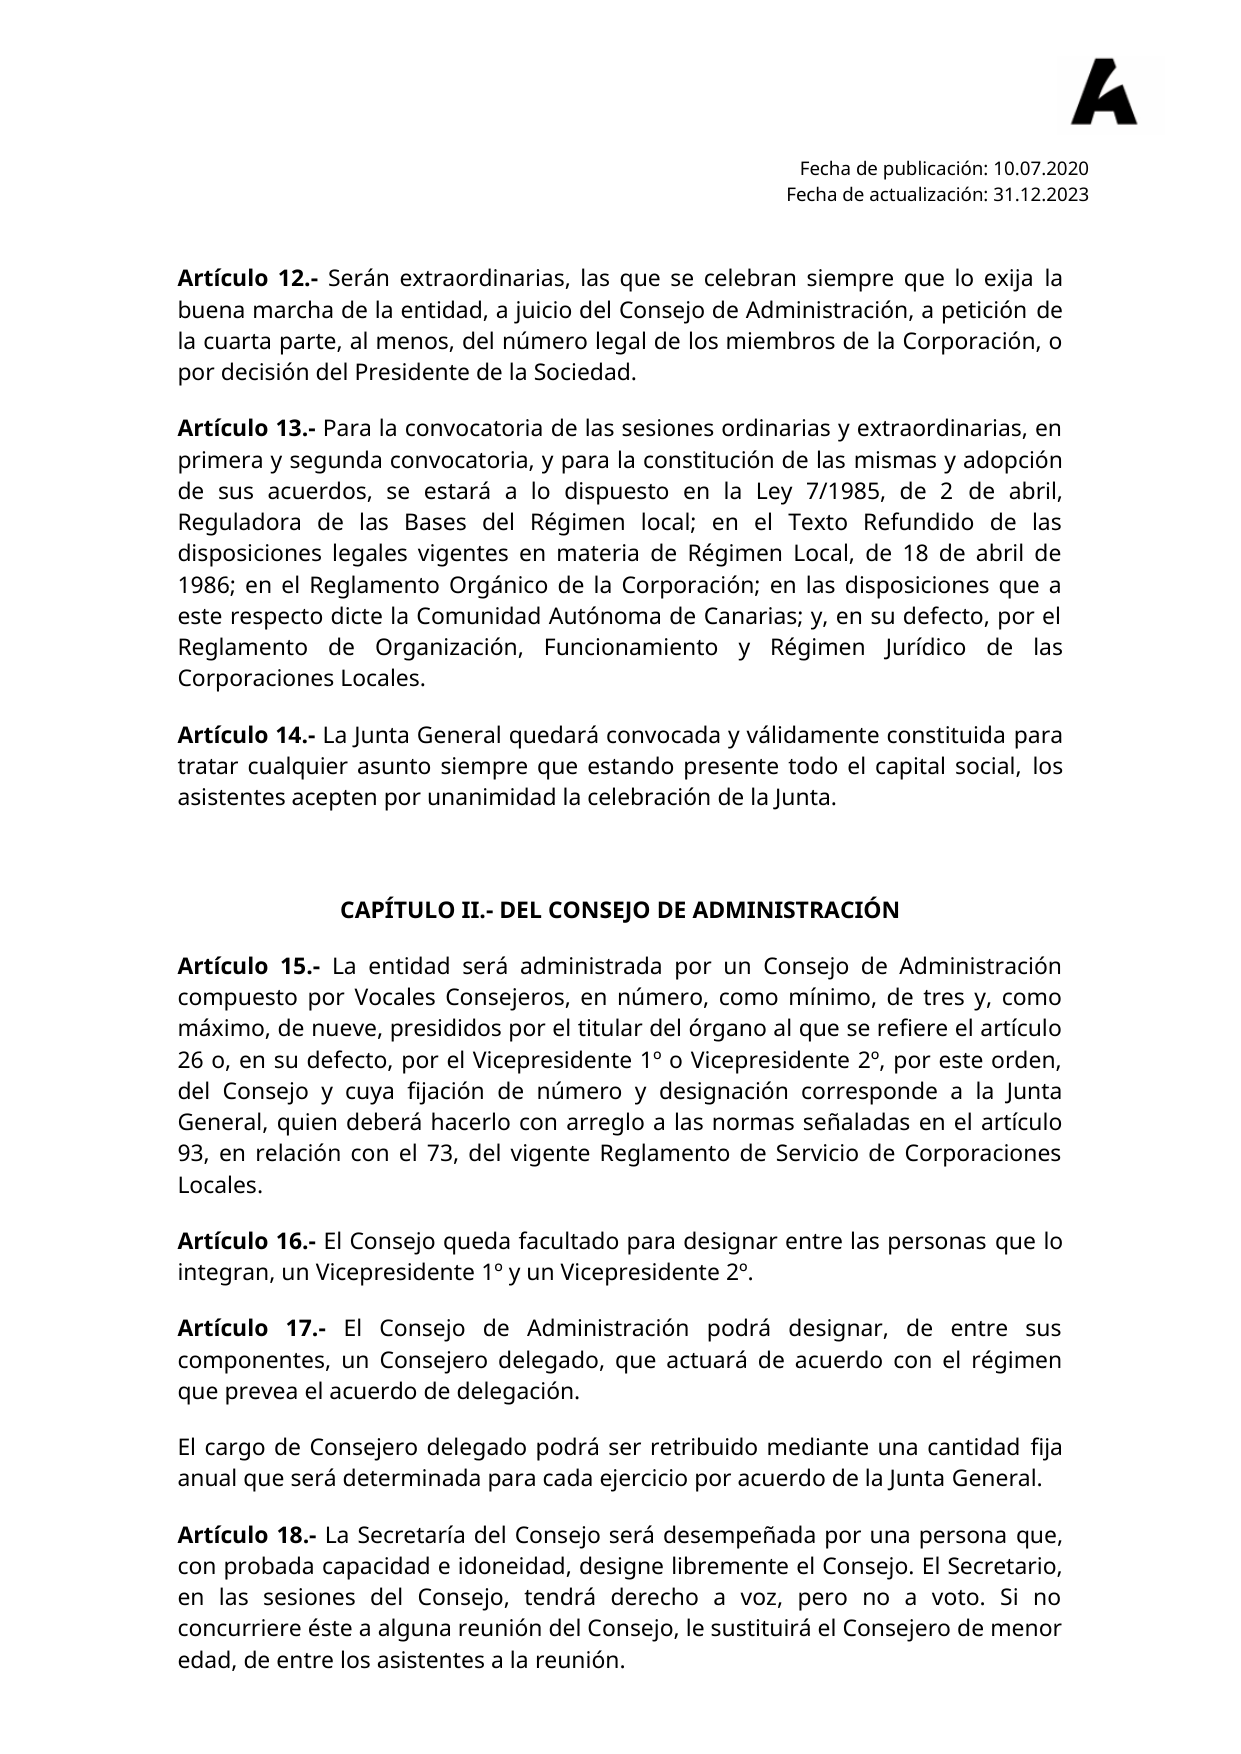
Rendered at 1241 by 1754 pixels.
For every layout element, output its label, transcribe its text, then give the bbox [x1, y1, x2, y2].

text Artículo 16.- El Consejo queda facultado para designar entre las personas que lo integran, un Vicepresidente 1º y un Vicepresidente 2º. [177, 1225, 1063, 1287]
text Artículo 15.- La entidad será administrada por un Consejo de Administración compuesto por Vocales Consejeros, en número, como mínimo, de tres y, como máximo, de nueve, presididos por el titular del órgano al que se refiere el artículo 26 o, en su defecto, por el Vicepresidente 1º o Vicepresidente 2º, por este orden, del Consejo y cuya fijación de número y designación corresponde a la Junta General, quien deberá hacerlo con arreglo a las normas señaladas en el artículo 93, en relación con el 73, del vigente Reglamento de Servicio de Corporaciones Locales. [177, 950, 1063, 1200]
subtitle CAPÍTULO II.- DEL CONSEJO DE ADMINISTRACIÓN [177, 894, 1063, 925]
text Artículo 13.- Para la convocatoria de las sesiones ordinarias y extraordinarias, en primera y segunda convocatoria, y para la constitución de las mismas y adopción de sus acuerdos, se estará a lo dispuesto en la Ley 7/1985, de 2 de abril, Reguladora de las Bases del Régimen local; en el Texto Refundido de las disposiciones legales vigentes en materia de Régimen Local, de 18 de abril de 1986; en el Reglamento Orgánico de la Corporación; en las disposiciones que a este respecto dicte la Comunidad Autónoma de Canarias; y, en su defecto, por el Reglamento de Organización, Funcionamiento y Régimen Jurídico de las Corporaciones Locales. [177, 412, 1063, 694]
text Artículo 14.- La Junta General quedará convocada y válidamente constituida para tratar cualquier asunto siempre que estando presente todo el capital social, los asistentes acepten por unanimidad la celebración de la Junta. [177, 719, 1063, 812]
text El cargo de Consejero delegado podrá ser retribuido mediante una cantidad fija anual que será determinada para cada ejercicio por acuerdo de la Junta General. [177, 1431, 1063, 1494]
text Artículo 17.- El Consejo de Administración podrá designar, de entre sus componentes, un Consejero delegado, que actuará de acuerdo con el régimen que prevea el acuerdo de delegación. [177, 1312, 1063, 1406]
text Artículo 18.- La Secretaría del Consejo será desempeñada por una persona que, con probada capacidad e idoneidad, designe libremente el Consejo. El Secretario, en las sesiones del Consejo, tendrá derecho a voz, pero no a voto. Si no concurriere éste a alguna reunión del Consejo, le sustituirá el Consejero de menor edad, de entre los asistentes a la reunión. [177, 1519, 1063, 1675]
text Artículo 12.- Serán extraordinarias, las que se celebran siempre que lo exija la buena marcha de la entidad, a juicio del Consejo de Administración, a petición de la cuarta parte, al menos, del número legal de los miembros de la Corporación, o por decisión del Presidente de la Sociedad. [177, 262, 1063, 387]
